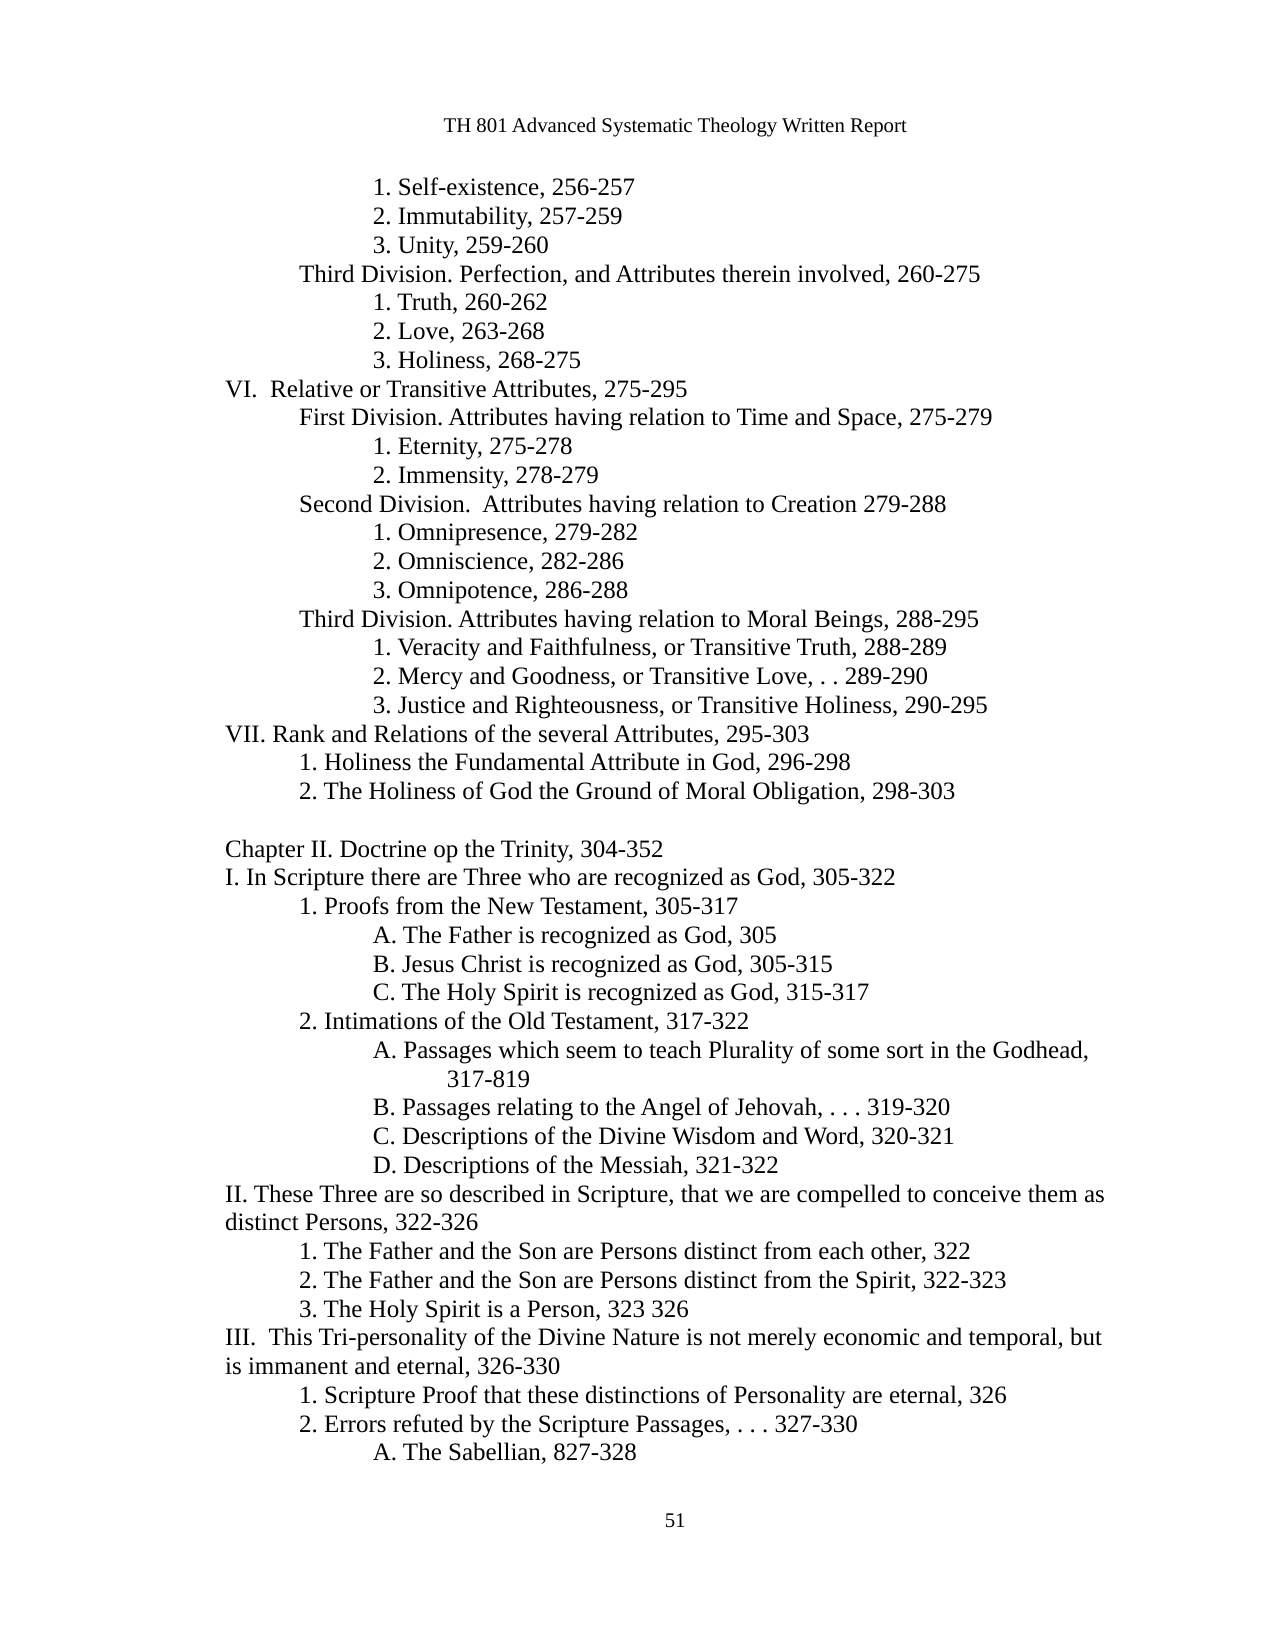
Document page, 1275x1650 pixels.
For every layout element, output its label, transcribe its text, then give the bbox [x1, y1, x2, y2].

text 2. Intimations of the Old Testament, 317-322 [225, 1006, 1125, 1035]
text Third Division. Perfection, and Attributes therein involved, 260-275 [225, 259, 1125, 287]
text A. Passages which seem to teach Plurality of some sort in the Godhead, 317-819 [225, 1035, 1125, 1092]
text 1. Omnipresence, 279-282 [225, 517, 1125, 546]
text 2. Omniscience, 282-286 [225, 546, 1125, 575]
text A. The Father is recognized as God, 305 [225, 920, 1125, 949]
text B. Jesus Christ is recognized as God, 305-315 [225, 949, 1125, 977]
text 1. The Father and the Son are Persons distinct from each other, 322 [225, 1236, 1125, 1265]
text 2. The Holiness of God the Ground of Moral Obligation, 298-303 [225, 776, 1125, 805]
text 2. Mercy and Goodness, or Transitive Love, . . 289-290 [225, 661, 1125, 690]
text C. Descriptions of the Divine Wisdom and Word, 320-321 [225, 1121, 1125, 1150]
text 1. Veracity and Faithfulness, or Transitive Truth, 288-289 [225, 632, 1125, 661]
text III. This Tri-personality of the Divine Nature is not merely economic and temporal, but is immanent and eternal, 326-330 [225, 1322, 1125, 1380]
text C. The Holy Spirit is recognized as God, 315-317 [225, 977, 1125, 1006]
text Second Division. Attributes having relation to Creation 279-288 [225, 489, 1125, 517]
text 1. Truth, 260-262 [225, 287, 1125, 316]
text Third Division. Attributes having relation to Moral Beings, 288-295 [225, 604, 1125, 632]
text 3. Justice and Righteousness, or Transitive Holiness, 290-295 [225, 690, 1125, 719]
text B. Passages relating to the Angel of Jehovah, . . . 319-320 [225, 1092, 1125, 1121]
text 2. The Father and the Son are Persons distinct from the Spirit, 322-323 [225, 1265, 1125, 1294]
text 3. Omnipotence, 286-288 [225, 575, 1125, 604]
text 1. Proofs from the New Testament, 305-317 [225, 891, 1125, 920]
text 3. Unity, 259-260 [225, 230, 1125, 259]
text 2. Love, 263-268 [225, 316, 1125, 345]
text 2. Errors refuted by the Scripture Passages, . . . 327-330 [225, 1409, 1125, 1437]
text 3. The Holy Spirit is a Person, 323 326 [225, 1294, 1125, 1322]
text 2. Immutability, 257-259 [225, 201, 1125, 230]
text I. In Scripture there are Three who are recognized as God, 305-322 [225, 862, 1125, 891]
text D. Descriptions of the Messiah, 321-322 [225, 1150, 1125, 1179]
text VII. Rank and Relations of the several Attributes, 295-303 [225, 719, 1125, 747]
text A. The Sabellian, 827-328 [225, 1437, 1125, 1466]
text II. These Three are so described in Scripture, that we are compelled to conceive them as distinct Persons, 322-326 [225, 1179, 1125, 1236]
text 1. Scripture Proof that these distinctions of Personality are eternal, 326 [225, 1380, 1125, 1409]
text 3. Holiness, 268-275 [225, 345, 1125, 374]
text 1. Self-existence, 256-257 [225, 172, 1125, 201]
text First Division. Attributes having relation to Time and Space, 275-279 [225, 402, 1125, 431]
text Chapter II. Doctrine op the Trinity, 304-352 [225, 834, 1125, 862]
text VI. Relative or Transitive Attributes, 275-295 [225, 374, 1125, 402]
text 2. Immensity, 278-279 [225, 460, 1125, 489]
text 1. Holiness the Fundamental Attribute in God, 296-298 [225, 747, 1125, 776]
text 1. Eternity, 275-278 [225, 431, 1125, 460]
